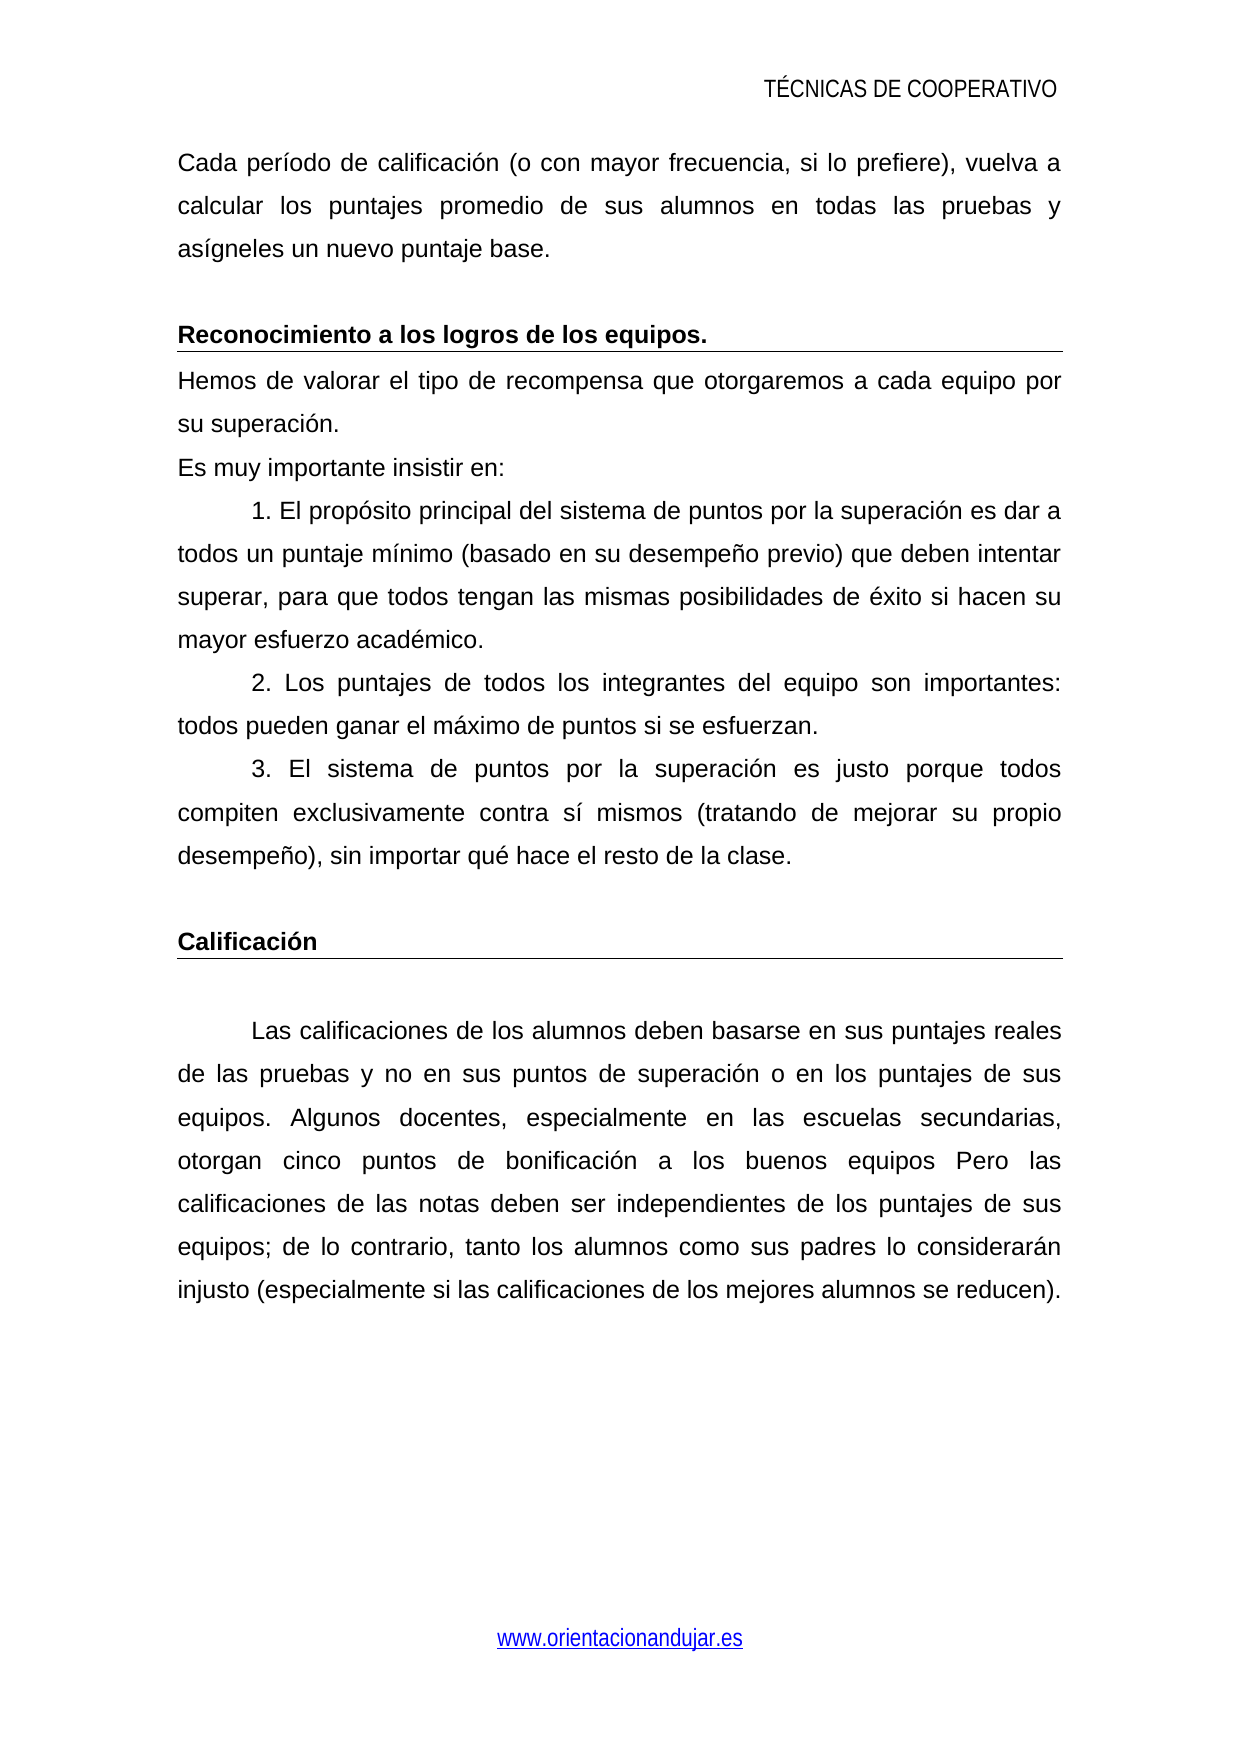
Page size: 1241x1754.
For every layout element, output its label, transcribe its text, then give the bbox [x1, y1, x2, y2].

text Las calificaciones de los alumnos deben basarse en sus puntajes reales de las pruebas y no en sus puntos de superación o en los puntajes de sus equipos. Algunos docentes, especialmente en las escuelas secundarias, otorgan cinco puntos de bonificación a los buenos equipos Pero las calificaciones de las notas deben ser independientes de los puntajes de sus equipos; de lo contrario, tanto los alumnos como sus padres lo considerarán injusto (especialmente si las calificaciones de los mejores alumnos se reducen). [177, 1016, 1063, 1304]
text 2. Los puntajes de todos los integrantes del equipo son importantes: todos pueden ganar el máximo de puntos si se esfuerzan. [177, 668, 1063, 740]
text Calificación [177, 927, 1063, 958]
text 3. El sistema de puntos por la superación es justo porque todos compiten exclusivamente contra sí mismos (tratando de mejorar su propio desempeño), sin importar qué hace el resto de la clase. [177, 754, 1063, 869]
text Hemos de valorar el tipo de recompensa que otorgaremos a cada equipo por su superación. [177, 366, 1063, 438]
text Es muy importante insistir en: [177, 453, 1063, 481]
text Cada período de calificación (o con mayor frecuencia, si lo prefiere), vuelva a calcular los puntajes promedio de sus alumnos en todas las pruebas y asígneles un nuevo puntaje base. [177, 148, 1063, 263]
text Reconocimiento a los logros de los equipos. [177, 320, 1063, 351]
text 1. El propósito principal del sistema de puntos por la superación es dar a todos un puntaje mínimo (basado en su desempeño previo) que deben intentar superar, para que todos tengan las mismas posibilidades de éxito si hacen su mayor esfuerzo académico. [177, 496, 1063, 654]
